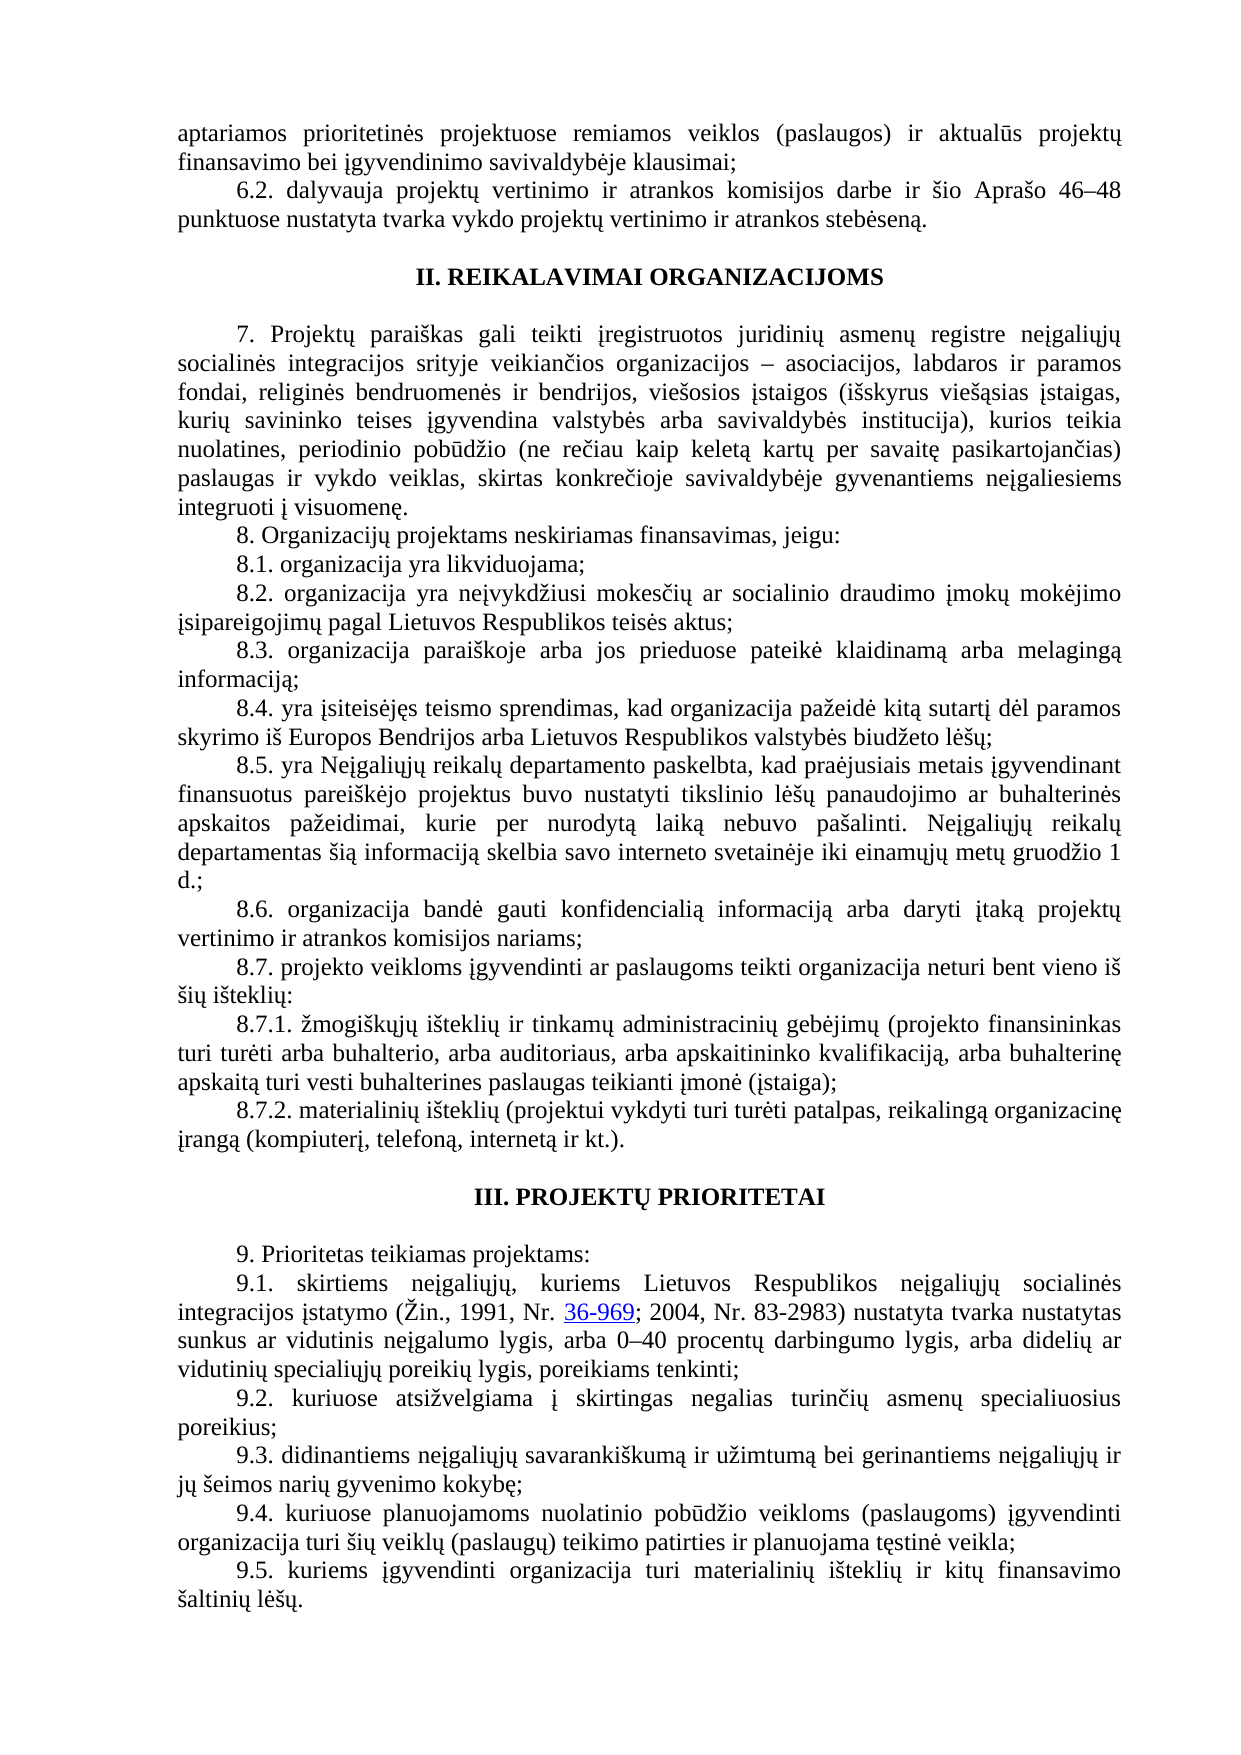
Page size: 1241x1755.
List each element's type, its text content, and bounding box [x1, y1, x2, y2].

text 9.2. kuriuose atsižvelgiama į skirtingas negalias turinčių asmenų specialiuosius poreikius; [177, 1383, 1122, 1441]
text II. REIKALAVIMAI ORGANIZACIJOMS [177, 262, 1122, 291]
text 9.1. skirtiems neįgaliųjų, kuriems Lietuvos Respublikos neįgaliųjų socialinės integracijos įstatymo (Žin., 1991, Nr. 36-969; 2004, Nr. 83-2983) nustatyta tvarka nustatytas sunkus ar vidutinis neįgalumo lygis, arba 0–40 procentų darbingumo lygis, arba didelių ar vidutinių specialiųjų poreikių lygis, poreikiams tenkinti; [177, 1268, 1122, 1383]
text III. PROJEKTŲ PRIORITETAI [177, 1182, 1122, 1211]
text 8. Organizacijų projektams neskiriamas finansavimas, jeigu: [177, 521, 1122, 549]
text 8.7.1. žmogiškųjų išteklių ir tinkamų administracinių gebėjimų (projekto finansininkas turi turėti arba buhalterio, arba auditoriaus, arba apskaitininko kvalifikaciją, arba buhalterinę apskaitą turi vesti buhalterines paslaugas teikianti įmonė (įstaiga); [177, 1009, 1122, 1096]
text 7. Projektų paraiškas gali teikti įregistruotos juridinių asmenų registre neįgaliųjų socialinės integracijos srityje veikiančios organizacijos – asociacijos, labdaros ir paramos fondai, religinės bendruomenės ir bendrijos, viešosios įstaigos (išskyrus viešąsias įstaigas, kurių savininko teises įgyvendina valstybės arba savivaldybės institucija), kurios teikia nuolatines, periodinio pobūdžio (ne rečiau kaip keletą kartų per savaitę pasikartojančias) paslaugas ir vykdo veiklas, skirtas konkrečioje savivaldybėje gyvenantiems neįgaliesiems integruoti į visuomenę. [177, 319, 1122, 521]
text 8.4. yra įsiteisėjęs teismo sprendimas, kad organizacija pažeidė kitą sutartį dėl paramos skyrimo iš Europos Bendrijos arba Lietuvos Respublikos valstybės biudžeto lėšų; [177, 693, 1122, 751]
text 9.4. kuriuose planuojamoms nuolatinio pobūdžio veikloms (paslaugoms) įgyvendinti organizacija turi šių veiklų (paslaugų) teikimo patirties ir planuojama tęstinė veikla; [177, 1498, 1122, 1556]
text 6.2. dalyvauja projektų vertinimo ir atrankos komisijos darbe ir šio Aprašo 46–48 punktuose nustatyta tvarka vykdo projektų vertinimo ir atrankos stebėseną. [177, 176, 1122, 233]
text 8.6. organizacija bandė gauti konfidencialią informaciją arba daryti įtaką projektų vertinimo ir atrankos komisijos nariams; [177, 894, 1122, 952]
text 8.2. organizacija yra neįvykdžiusi mokesčių ar socialinio draudimo įmokų mokėjimo įsipareigojimų pagal Lietuvos Respublikos teisės aktus; [177, 578, 1122, 636]
text 9. Prioritetas teikiamas projektams: [177, 1239, 1122, 1268]
text 8.1. organizacija yra likviduojama; [177, 549, 1122, 578]
text 8.7. projekto veikloms įgyvendinti ar paslaugoms teikti organizacija neturi bent vieno iš šių išteklių: [177, 952, 1122, 1009]
text 8.5. yra Neįgaliųjų reikalų departamento paskelbta, kad praėjusiais metais įgyvendinant finansuotus pareiškėjo projektus buvo nustatyti tikslinio lėšų panaudojimo ar buhalterinės apskaitos pažeidimai, kurie per nurodytą laiką nebuvo pašalinti. Neįgaliųjų reikalų departamentas šią informaciją skelbia savo interneto svetainėje iki einamųjų metų gruodžio 1 d.; [177, 751, 1122, 894]
text aptariamos prioritetinės projektuose remiamos veiklos (paslaugos) ir aktualūs projektų finansavimo bei įgyvendinimo savivaldybėje klausimai; [177, 118, 1122, 176]
text 9.5. kuriems įgyvendinti organizacija turi materialinių išteklių ir kitų finansavimo šaltinių lėšų. [177, 1556, 1122, 1613]
text 9.3. didinantiems neįgaliųjų savarankiškumą ir užimtumą bei gerinantiems neįgaliųjų ir jų šeimos narių gyvenimo kokybę; [177, 1441, 1122, 1498]
text 8.3. organizacija paraiškoje arba jos prieduose pateikė klaidinamą arba melagingą informaciją; [177, 636, 1122, 693]
text 8.7.2. materialinių išteklių (projektui vykdyti turi turėti patalpas, reikalingą organizacinę įrangą (kompiuterį, telefoną, internetą ir kt.). [177, 1096, 1122, 1153]
